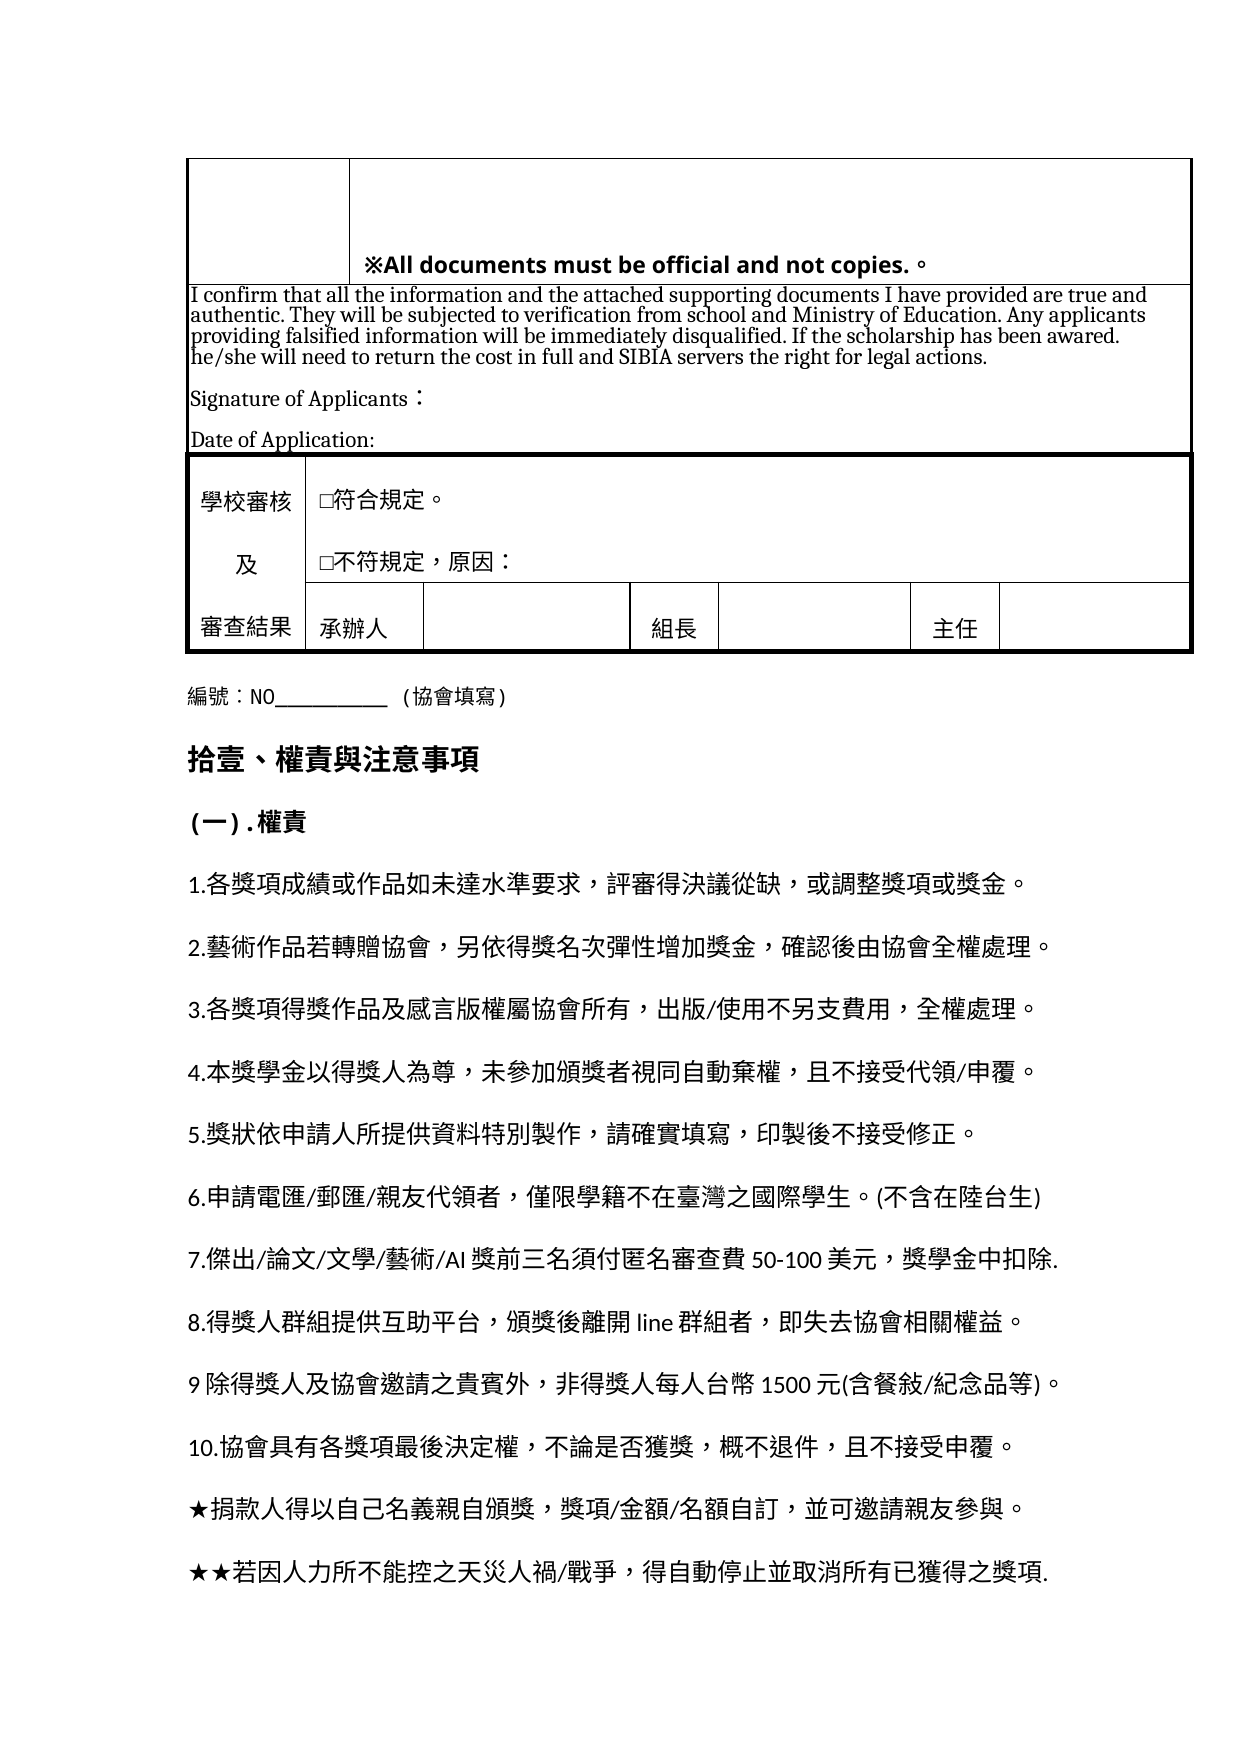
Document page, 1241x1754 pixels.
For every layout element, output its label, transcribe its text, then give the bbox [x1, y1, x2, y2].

text 5.獎狀依申請人所提供資料特別製作，請確實填寫，印製後不接受修正。 [187, 1091, 1053, 1153]
table_cell 主任 [911, 583, 999, 649]
table_cell [719, 583, 910, 649]
table_cell 承辦人 [306, 583, 423, 649]
table_cell □符合規定。 □不符規定，原因： [306, 457, 1189, 582]
table_cell 組長 [631, 583, 718, 649]
table_cell [189, 159, 349, 284]
text 拾壹、權責與注意事項 [187, 716, 1053, 778]
text (一).權責 [187, 778, 1053, 841]
text 1.各獎項成績或作品如未達水準要求，評審得決議從缺，或調整獎項或獎金。 [187, 841, 1053, 903]
text ★捐款人得以自己名義親自頒獎，獎項/金額/名額自訂，並可邀請親友參與。 [187, 1466, 1053, 1528]
text 8.得獎人群組提供互助平台，頒獎後離開line群組者，即失去協會相關權益。 [187, 1278, 1053, 1341]
text ★★若因人力所不能控之天災人禍/戰爭，得自動停止並取消所有已獲得之獎項. [187, 1528, 1053, 1591]
text 10.協會具有各獎項最後決定權，不論是否獲獎，概不退件，且不接受申覆。 [187, 1403, 1053, 1466]
table_cell I confirm that all the information and the attached supporting documents I have provided are true and authentic. They will be subjected to verification from school and Ministry of Education. Any applicants providing falsified information will be immediately disqualified. If the scholarship has been awared. he/she will need to return the cost in full and SIBIA servers the right for legal actions. Signature of Applicants： Date of Application: [189, 285, 1190, 452]
text 4.本獎學金以得獎人為尊，未參加頒獎者視同自動棄權，且不接受代領/申覆。 [187, 1028, 1053, 1091]
text 編號︰NO_________ (協會填寫) [187, 654, 1053, 716]
table_cell 學校審核 及 審查結果 [190, 457, 305, 649]
table_cell [424, 583, 629, 649]
text 2.藝術作品若轉贈協會，另依得獎名次彈性增加獎金，確認後由協會全權處理。 [187, 903, 1053, 966]
text 6.申請電匯/郵匯/親友代領者，僅限學籍不在臺灣之國際學生。(不含在陸台生) [187, 1153, 1053, 1216]
table_cell ※All documents must be official and not copies.。 [350, 159, 1190, 284]
text 9除得獎人及協會邀請之貴賓外，非得獎人每人台幣1500元(含餐敍/紀念品等)。 [187, 1341, 1053, 1403]
text 7.傑出/論文/文學/藝術/AI獎前三名須付匿名審查費50-100美元，獎學金中扣除. [187, 1216, 1053, 1278]
text 3.各獎項得獎作品及感言版權屬協會所有，出版/使用不另支費用，全權處理。 [187, 966, 1053, 1028]
table_cell [1000, 583, 1189, 649]
